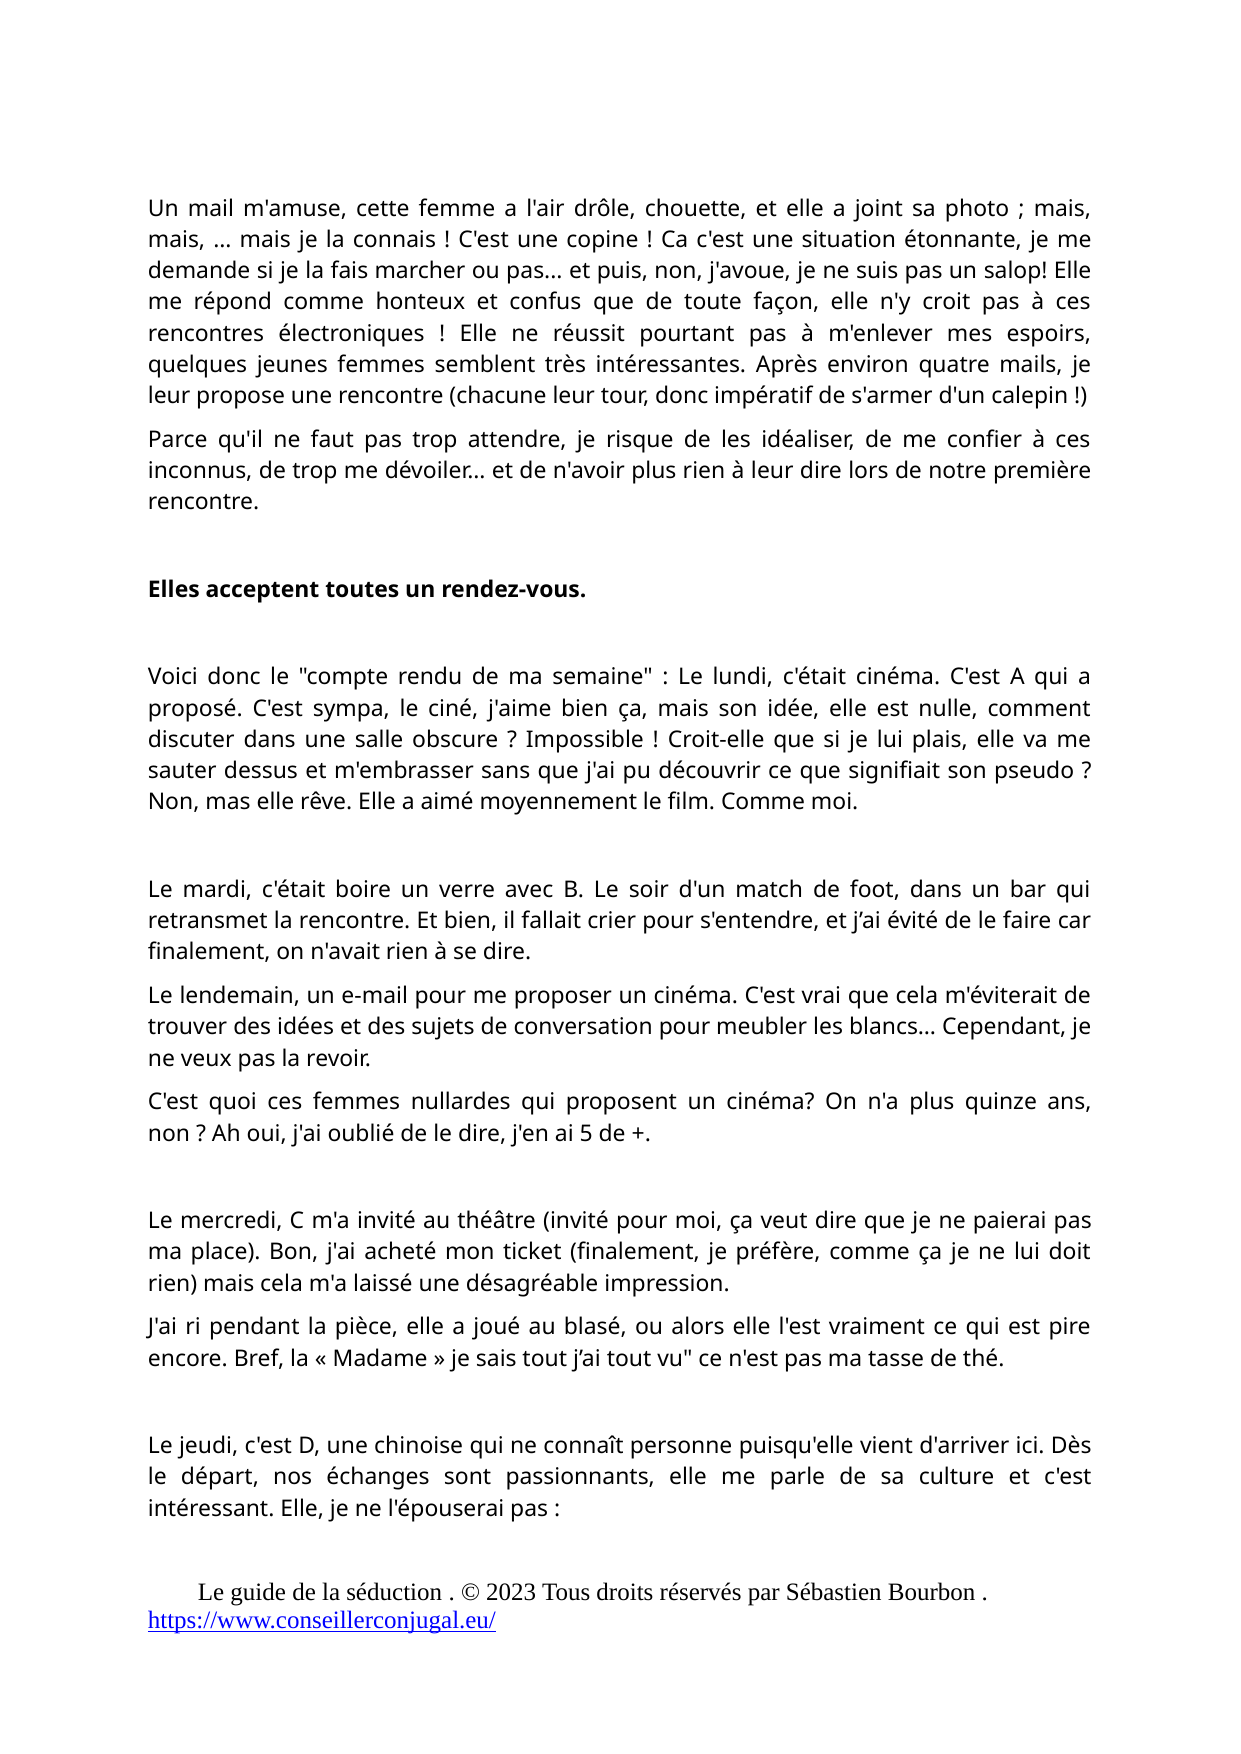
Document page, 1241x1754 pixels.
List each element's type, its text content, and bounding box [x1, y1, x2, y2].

text Voici donc le "compte rendu de ma semaine" : Le lundi, c'était cinéma. C'est A qui a proposé. C'est sympa, le ciné, j'aime bien ça, mais son idée, elle est nulle, comment discuter dans une salle obscure ? Impossible ! Croit-elle que si je lui plais, elle va me sauter dessus et m'embrasser sans que j'ai pu découvrir ce que signifiait son pseudo ? Non, mas elle rêve. Elle a aimé moyennement le film. Comme moi. [148, 660, 1092, 816]
text Parce qu'il ne faut pas trop attendre, je risque de les idéaliser, de me confier à ces inconnus, de trop me dévoiler… et de n'avoir plus rien à leur dire lors de notre première rencontre. [148, 423, 1092, 516]
text Un mail m'amuse, cette femme a l'air drôle, chouette, et elle a joint sa photo ; mais, mais, … mais je la connais ! C'est une copine ! Ca c'est une situation étonnante, je me demande si je la fais marcher ou pas... et puis, non, j'avoue, je ne suis pas un salop! Elle me répond comme honteux et confus que de toute façon, elle n'y croit pas à ces rencontres électroniques ! Elle ne réussit pourtant pas à m'enlever mes espoirs, quelques jeunes femmes semblent très intéressantes. Après environ quatre mails, je leur propose une rencontre (chacune leur tour, donc impératif de s'armer d'un calepin !) [148, 191, 1092, 410]
text Le mardi, c'était boire un verre avec B. Le soir d'un match de foot, dans un bar qui retransmet la rencontre. Et bien, il fallait crier pour s'entendre, et j’ai évité de le faire car finalement, on n'avait rien à se dire. [148, 873, 1092, 966]
text Le jeudi, c'est D, une chinoise qui ne connaît personne puisqu'elle vient d'arriver ici. Dès le départ, nos échanges sont passionnants, elle me parle de sa culture et c'est intéressant. Elle, je ne l'épouserai pas : [148, 1429, 1092, 1523]
text J'ai ri pendant la pièce, elle a joué au blasé, ou alors elle l'est vraiment ce qui est pire encore. Bref, la « Madame » je sais tout j’ai tout vu" ce n'est pas ma tasse de thé. [148, 1310, 1092, 1373]
text Le lendemain, un e-mail pour me proposer un cinéma. C'est vrai que cela m'éviterait de trouver des idées et des sujets de conversation pour meubler les blancs… Cependant, je ne veux pas la revoir. [148, 979, 1092, 1073]
text Elles acceptent toutes un rendez-vous. [148, 573, 1092, 604]
text Le mercredi, C m'a invité au théâtre (invité pour moi, ça veut dire que je ne paierai pas ma place). Bon, j'ai acheté mon ticket (finalement, je préfère, comme ça je ne lui doit rien) mais cela m'a laissé une désagréable impression. [148, 1204, 1092, 1298]
text C'est quoi ces femmes nullardes qui proposent un cinéma? On n'a plus quinze ans, non ? Ah oui, j'ai oublié de le dire, j'en ai 5 de +. [148, 1085, 1092, 1148]
